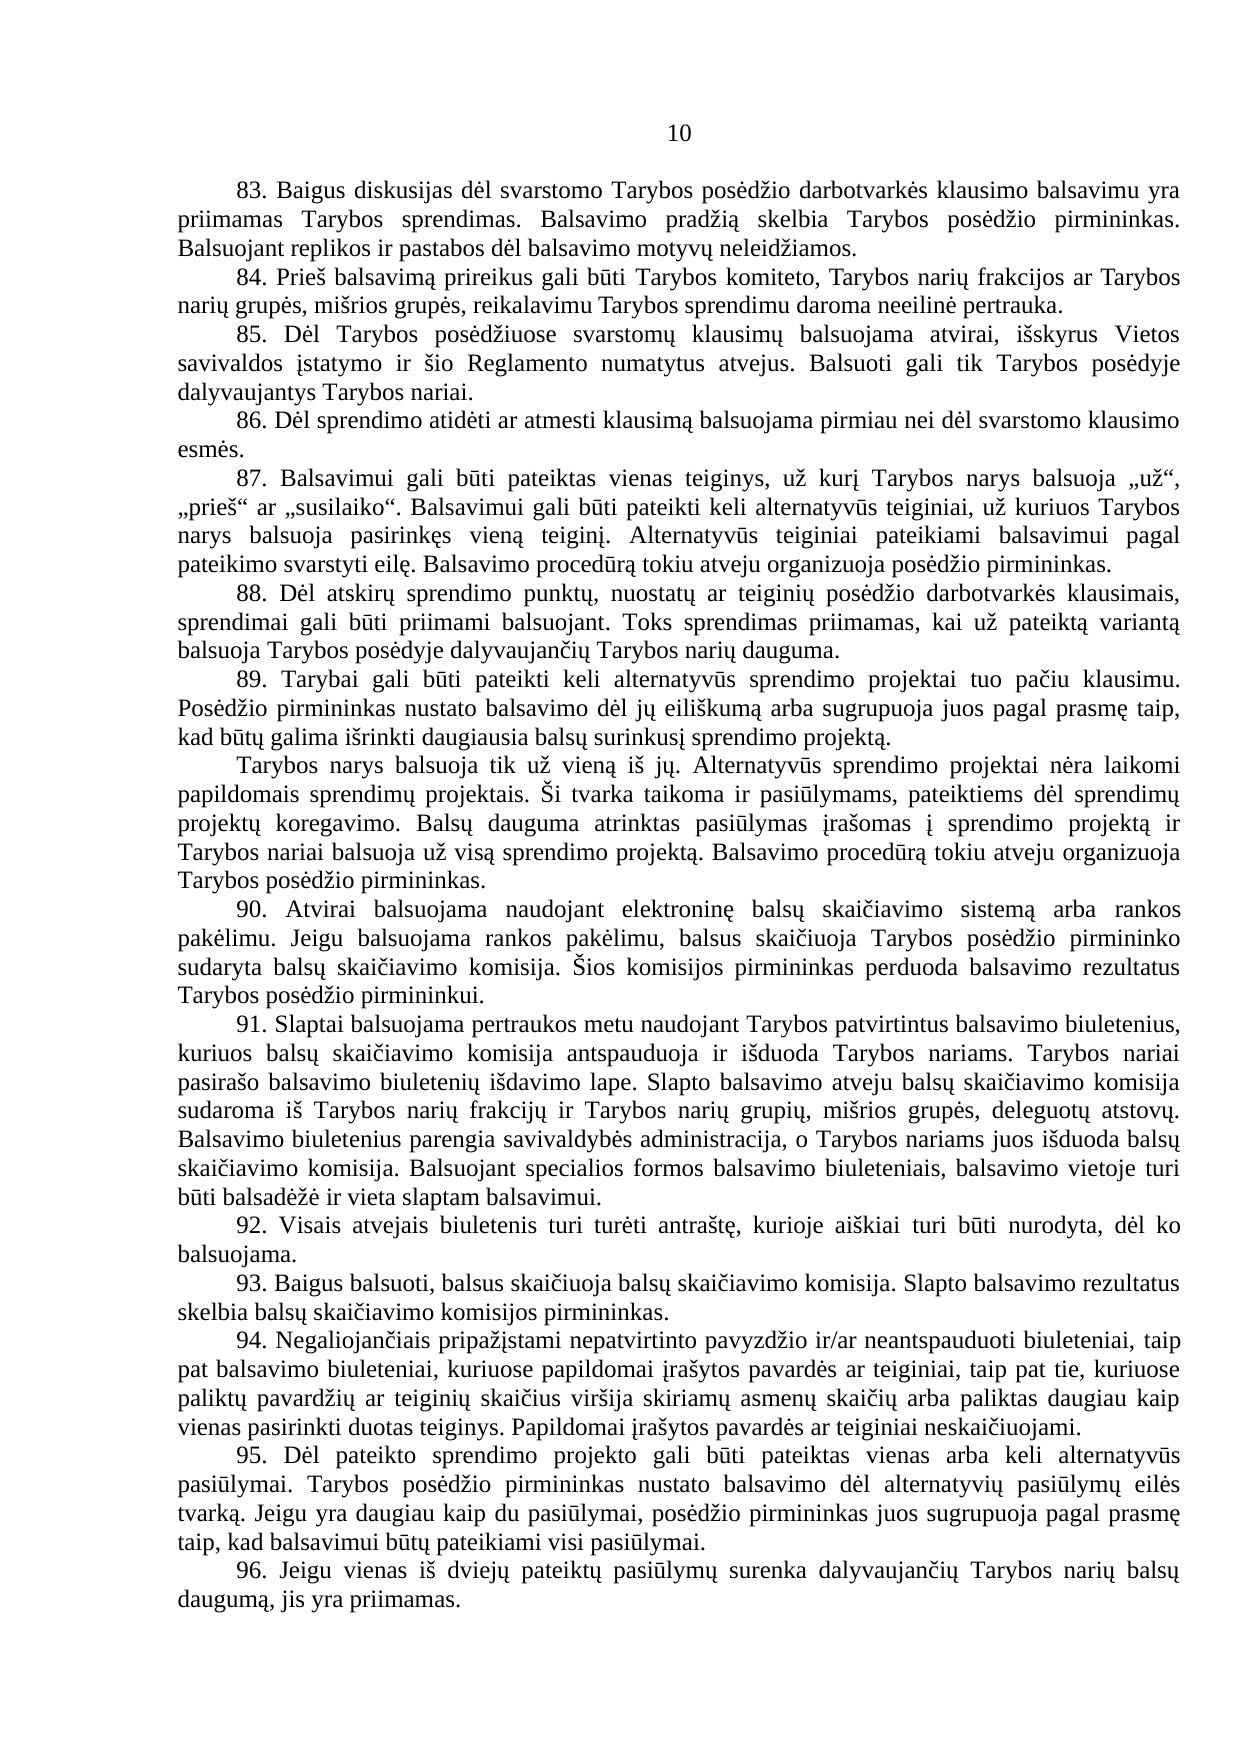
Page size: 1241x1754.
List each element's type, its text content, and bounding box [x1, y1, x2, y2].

text 83. Baigus diskusijas dėl svarstomo Tarybos posėdžio darbotvarkės klausimo balsavimu yra priimamas Tarybos sprendimas. Balsavimo pradžią skelbia Tarybos posėdžio pirmininkas. Balsuojant replikos ir pastabos dėl balsavimo motyvų neleidžiamos. [177, 176, 1181, 262]
text 89. Tarybai gali būti pateikti keli alternatyvūs sprendimo projektai tuo pačiu klausimu. Posėdžio pirmininkas nustato balsavimo dėl jų eiliškumą arba sugrupuoja juos pagal prasmę taip, kad būtų galima išrinkti daugiausia balsų surinkusį sprendimo projektą. [177, 664, 1181, 751]
text 88. Dėl atskirų sprendimo punktų, nuostatų ar teiginių posėdžio darbotvarkės klausimais, sprendimai gali būti priimami balsuojant. Toks sprendimas priimamas, kai už pateiktą variantą balsuoja Tarybos posėdyje dalyvaujančių Tarybos narių dauguma. [177, 578, 1181, 664]
text 91. Slaptai balsuojama pertraukos metu naudojant Tarybos patvirtintus balsavimo biuletenius, kuriuos balsų skaičiavimo komisija antspauduoja ir išduoda Tarybos nariams. Tarybos nariai pasirašo balsavimo biuletenių išdavimo lape. Slapto balsavimo atveju balsų skaičiavimo komisija sudaroma iš Tarybos narių frakcijų ir Tarybos narių grupių, mišrios grupės, deleguotų atstovų. Balsavimo biuletenius parengia savivaldybės administracija, o Tarybos nariams juos išduoda balsų skaičiavimo komisija. Balsuojant specialios formos balsavimo biuleteniais, balsavimo vietoje turi būti balsadėžė ir vieta slaptam balsavimui. [177, 1009, 1181, 1211]
text 86. Dėl sprendimo atidėti ar atmesti klausimą balsuojama pirmiau nei dėl svarstomo klausimo esmės. [177, 406, 1181, 463]
text 92. Visais atvejais biuletenis turi turėti antraštę, kurioje aiškiai turi būti nurodyta, dėl ko balsuojama. [177, 1211, 1181, 1268]
text Tarybos narys balsuoja tik už vieną iš jų. Alternatyvūs sprendimo projektai nėra laikomi papildomais sprendimų projektais. Ši tvarka taikoma ir pasiūlymams, pateiktiems dėl sprendimų projektų koregavimo. Balsų dauguma atrinktas pasiūlymas įrašomas į sprendimo projektą ir Tarybos nariai balsuoja už visą sprendimo projektą. Balsavimo procedūrą tokiu atveju organizuoja Tarybos posėdžio pirmininkas. [177, 751, 1181, 894]
text 95. Dėl pateikto sprendimo projekto gali būti pateiktas vienas arba keli alternatyvūs pasiūlymai. Tarybos posėdžio pirmininkas nustato balsavimo dėl alternatyvių pasiūlymų eilės tvarką. Jeigu yra daugiau kaip du pasiūlymai, posėdžio pirmininkas juos sugrupuoja pagal prasmę taip, kad balsavimui būtų pateikiami visi pasiūlymai. [177, 1441, 1181, 1556]
text 85. Dėl Tarybos posėdžiuose svarstomų klausimų balsuojama atvirai, išskyrus Vietos savivaldos įstatymo ir šio Reglamento numatytus atvejus. Balsuoti gali tik Tarybos posėdyje dalyvaujantys Tarybos nariai. [177, 319, 1181, 406]
text 96. Jeigu vienas iš dviejų pateiktų pasiūlymų surenka dalyvaujančių Tarybos narių balsų daugumą, jis yra priimamas. [177, 1556, 1181, 1613]
text 87. Balsavimui gali būti pateiktas vienas teiginys, už kurį Tarybos narys balsuoja „už“, „prieš“ ar „susilaiko“. Balsavimui gali būti pateikti keli alternatyvūs teiginiai, už kuriuos Tarybos narys balsuoja pasirinkęs vieną teiginį. Alternatyvūs teiginiai pateikiami balsavimui pagal pateikimo svarstyti eilę. Balsavimo procedūrą tokiu atveju organizuoja posėdžio pirmininkas. [177, 463, 1181, 578]
text 90. Atvirai balsuojama naudojant elektroninę balsų skaičiavimo sistemą arba rankos pakėlimu. Jeigu balsuojama rankos pakėlimu, balsus skaičiuoja Tarybos posėdžio pirmininko sudaryta balsų skaičiavimo komisija. Šios komisijos pirmininkas perduoda balsavimo rezultatus Tarybos posėdžio pirmininkui. [177, 894, 1181, 1009]
text 84. Prieš balsavimą prireikus gali būti Tarybos komiteto, Tarybos narių frakcijos ar Tarybos narių grupės, mišrios grupės, reikalavimu Tarybos sprendimu daroma neeilinė pertrauka. [177, 262, 1181, 319]
text 94. Negaliojančiais pripažįstami nepatvirtinto pavyzdžio ir/ar neantspauduoti biuleteniai, taip pat balsavimo biuleteniai, kuriuose papildomai įrašytos pavardės ar teiginiai, taip pat tie, kuriuose paliktų pavardžių ar teiginių skaičius viršija skiriamų asmenų skaičių arba paliktas daugiau kaip vienas pasirinkti duotas teiginys. Papildomai įrašytos pavardės ar teiginiai neskaičiuojami. [177, 1326, 1181, 1441]
text 93. Baigus balsuoti, balsus skaičiuoja balsų skaičiavimo komisija. Slapto balsavimo rezultatus skelbia balsų skaičiavimo komisijos pirmininkas. [177, 1268, 1181, 1326]
